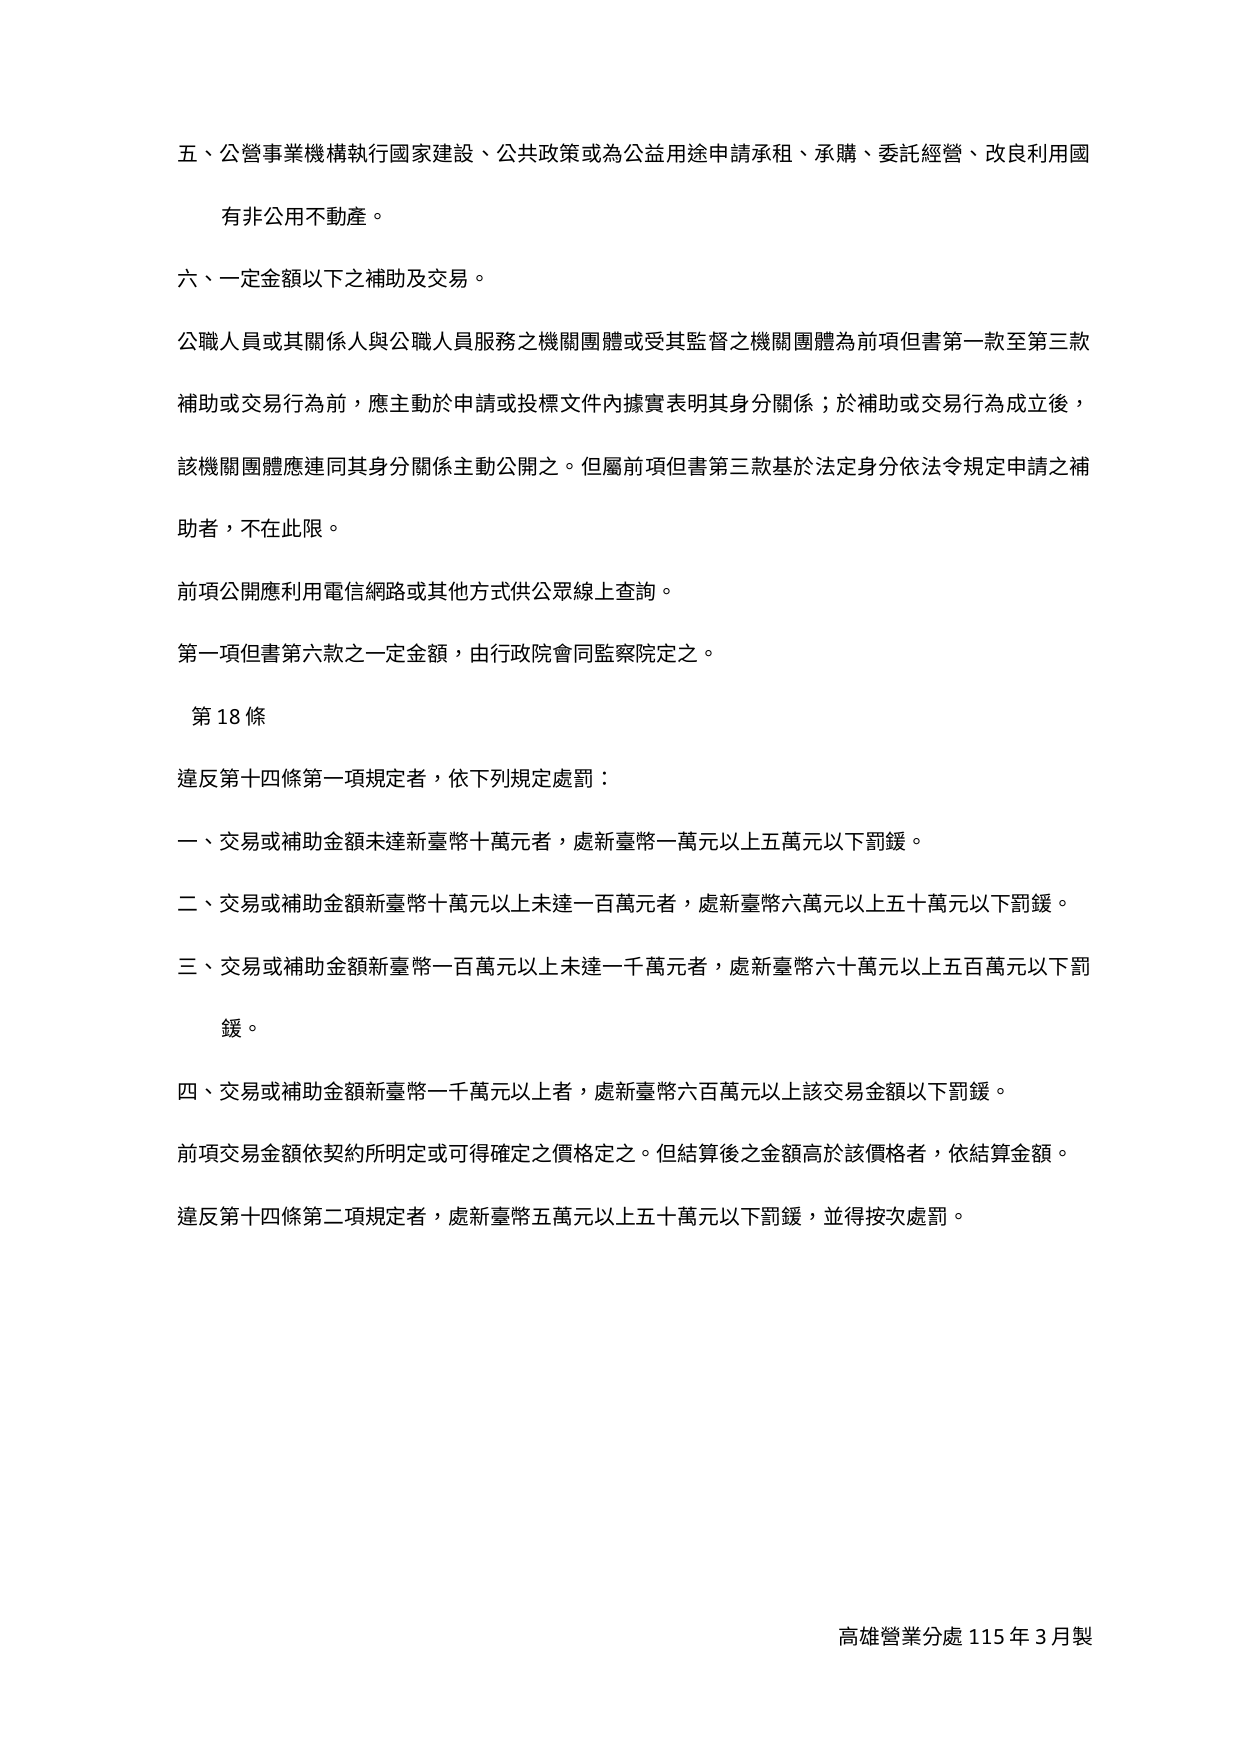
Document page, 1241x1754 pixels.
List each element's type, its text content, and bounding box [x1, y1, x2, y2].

text 三、交易或補助金額新臺幣一百萬元以上未達一千萬元者，處新臺幣六十萬元以上五百萬元以下罰鍰。 [177, 923, 1092, 1048]
text 前項公開應利用電信網路或其他方式供公眾線上查詢。 [177, 548, 1092, 611]
text 五、公營事業機構執行國家建設、公共政策或為公益用途申請承租、承購、委託經營、改良利用國有非公用不動產。 [177, 111, 1092, 236]
text 二、交易或補助金額新臺幣十萬元以上未達一百萬元者，處新臺幣六萬元以上五十萬元以下罰鍰。 [177, 861, 1092, 923]
text 違反第十四條第一項規定者，依下列規定處罰： [177, 736, 1092, 798]
text 六、一定金額以下之補助及交易。 [177, 236, 1092, 298]
text 第18條 [103, 673, 1186, 736]
text 第一項但書第六款之一定金額，由行政院會同監察院定之。 [177, 611, 1092, 673]
text 一、交易或補助金額未達新臺幣十萬元者，處新臺幣一萬元以上五萬元以下罰鍰。 [177, 798, 1092, 861]
text 前項交易金額依契約所明定或可得確定之價格定之。但結算後之金額高於該價格者，依結算金額。 [177, 1111, 1092, 1173]
text 四、交易或補助金額新臺幣一千萬元以上者，處新臺幣六百萬元以上該交易金額以下罰鍰。 [177, 1048, 1092, 1111]
text 違反第十四條第二項規定者，處新臺幣五萬元以上五十萬元以下罰鍰，並得按次處罰。 [177, 1173, 1092, 1236]
text 公職人員或其關係人與公職人員服務之機關團體或受其監督之機關團體為前項但書第一款至第三款補助或交易行為前，應主動於申請或投標文件內據實表明其身分關係；於補助或交易行為成立後，該機關團體應連同其身分關係主動公開之。但屬前項但書第三款基於法定身分依法令規定申請之補助者，不在此限。 [177, 298, 1092, 548]
